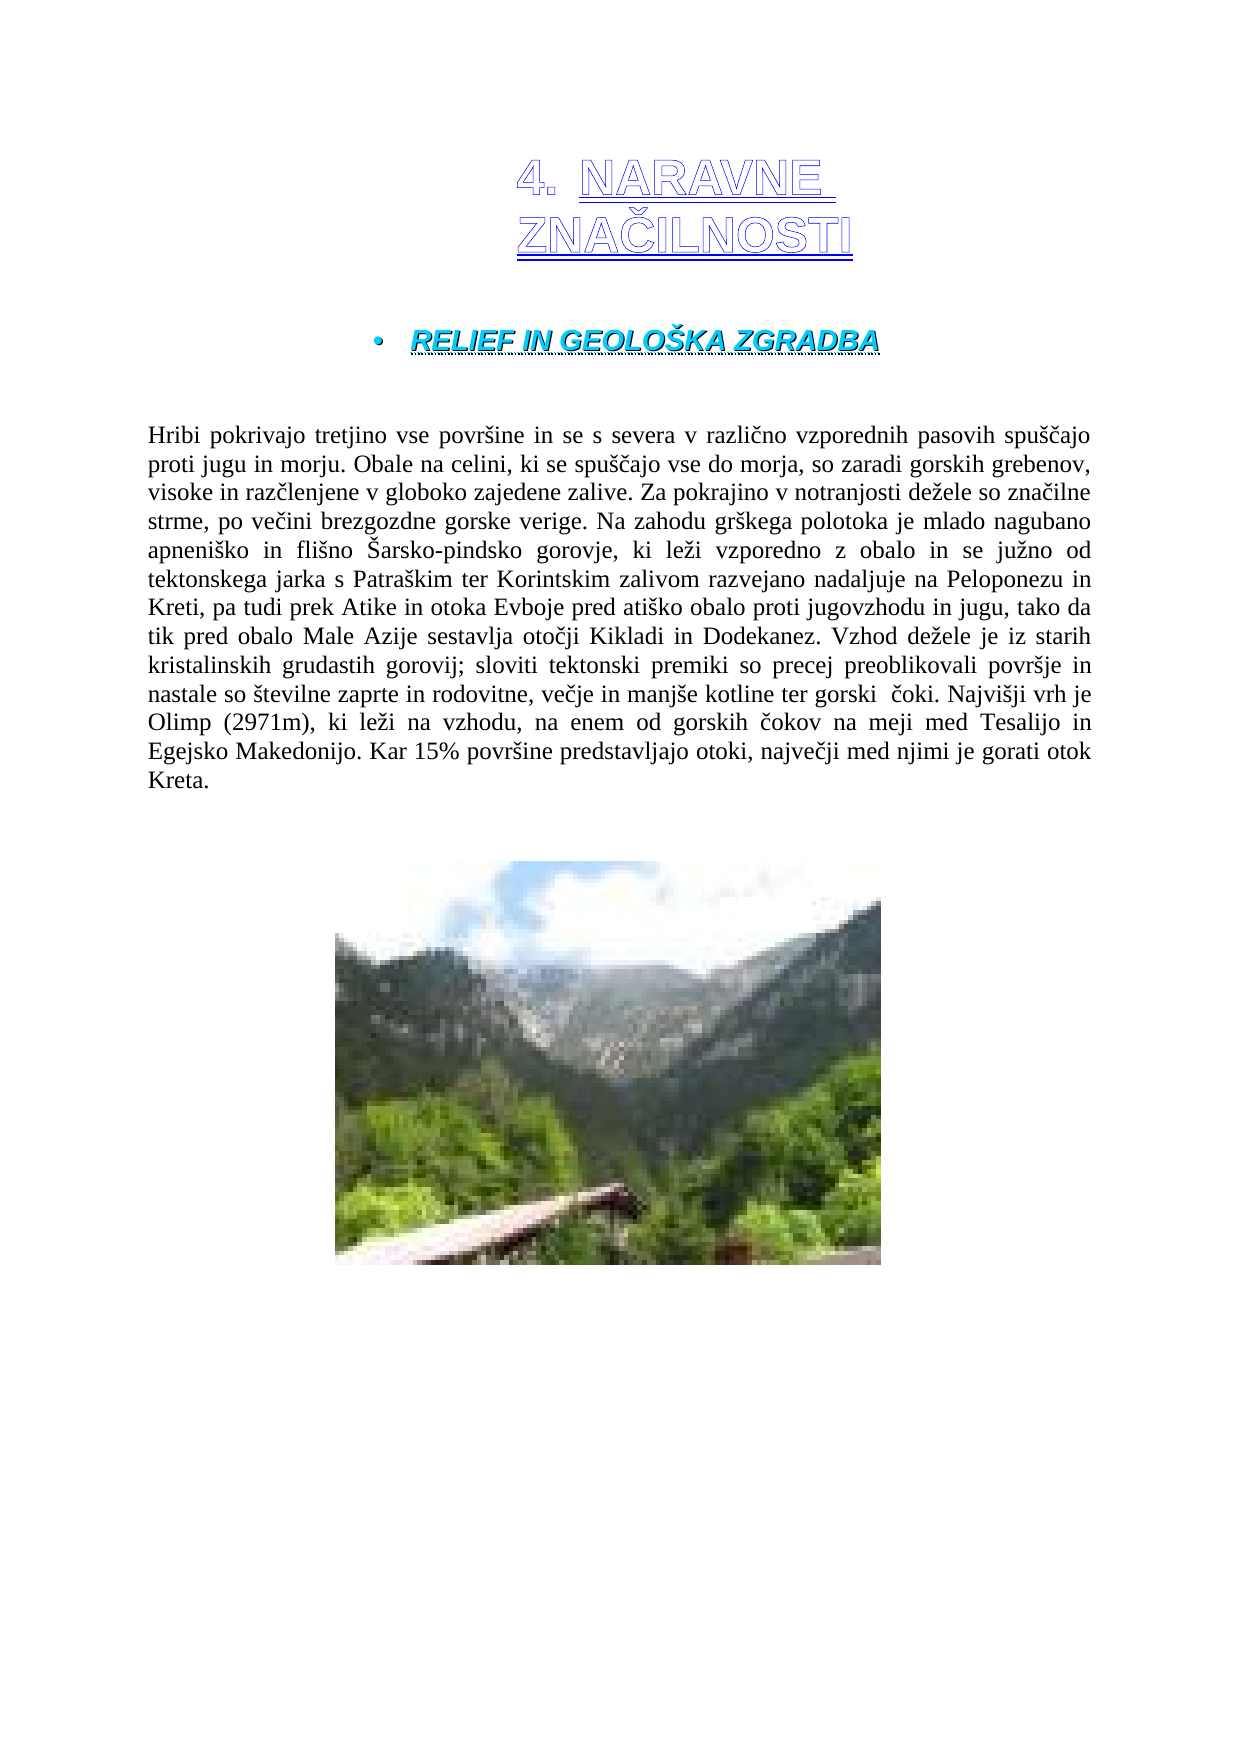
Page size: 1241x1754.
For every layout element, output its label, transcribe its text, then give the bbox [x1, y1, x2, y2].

subtitle RELIEF IN GEOLOŠKA ZGRADBA [373, 323, 1093, 356]
picture [335, 861, 881, 1265]
text Hribi pokrivajo tretjino vse površine in se s severa v različno vzporednih pasovih spuščajo proti jugu in morju. Obale na celini, ki se spuščajo vse do morja, so zaradi gorskih grebenov, visoke in razčlenjene v globoko zajedene zalive. Za pokrajino v notranjosti dežele so značilne strme, po večini brezgozdne gorske verige. Na zahodu grškega polotoka je mlado nagubano apneniško in flišno Šarsko-pindsko gorovje, ki leži vzporedno z obalo in se južno od tektonskega jarka s Patraškim ter Korintskim zalivom razvejano nadaljuje na Peloponezu in Kreti, pa tudi prek Atike in otoka Evboje pred atiško obalo proti jugovzhodu in jugu, tako da tik pred obalo Male Azije sestavlja otočji Kikladi in Dodekanez. Vzhod dežele je iz starih kristalinskih grudastih gorovij; sloviti tektonski premiki so precej preoblikovali površje in nastale so številne zaprte in rodovitne, večje in manjše kotline ter gorski čoki. Najvišji vrh je Olimp (2971m), ki leži na vzhodu, na enem od gorskih čokov na meji med Tesalijo in Egejsko Makedonijo. Kar 15% površine predstavljajo otoki, največji med njimi je gorati otok Kreta. [148, 420, 1093, 794]
list NARAVNE ZNAČILNOSTI [516, 148, 1093, 263]
